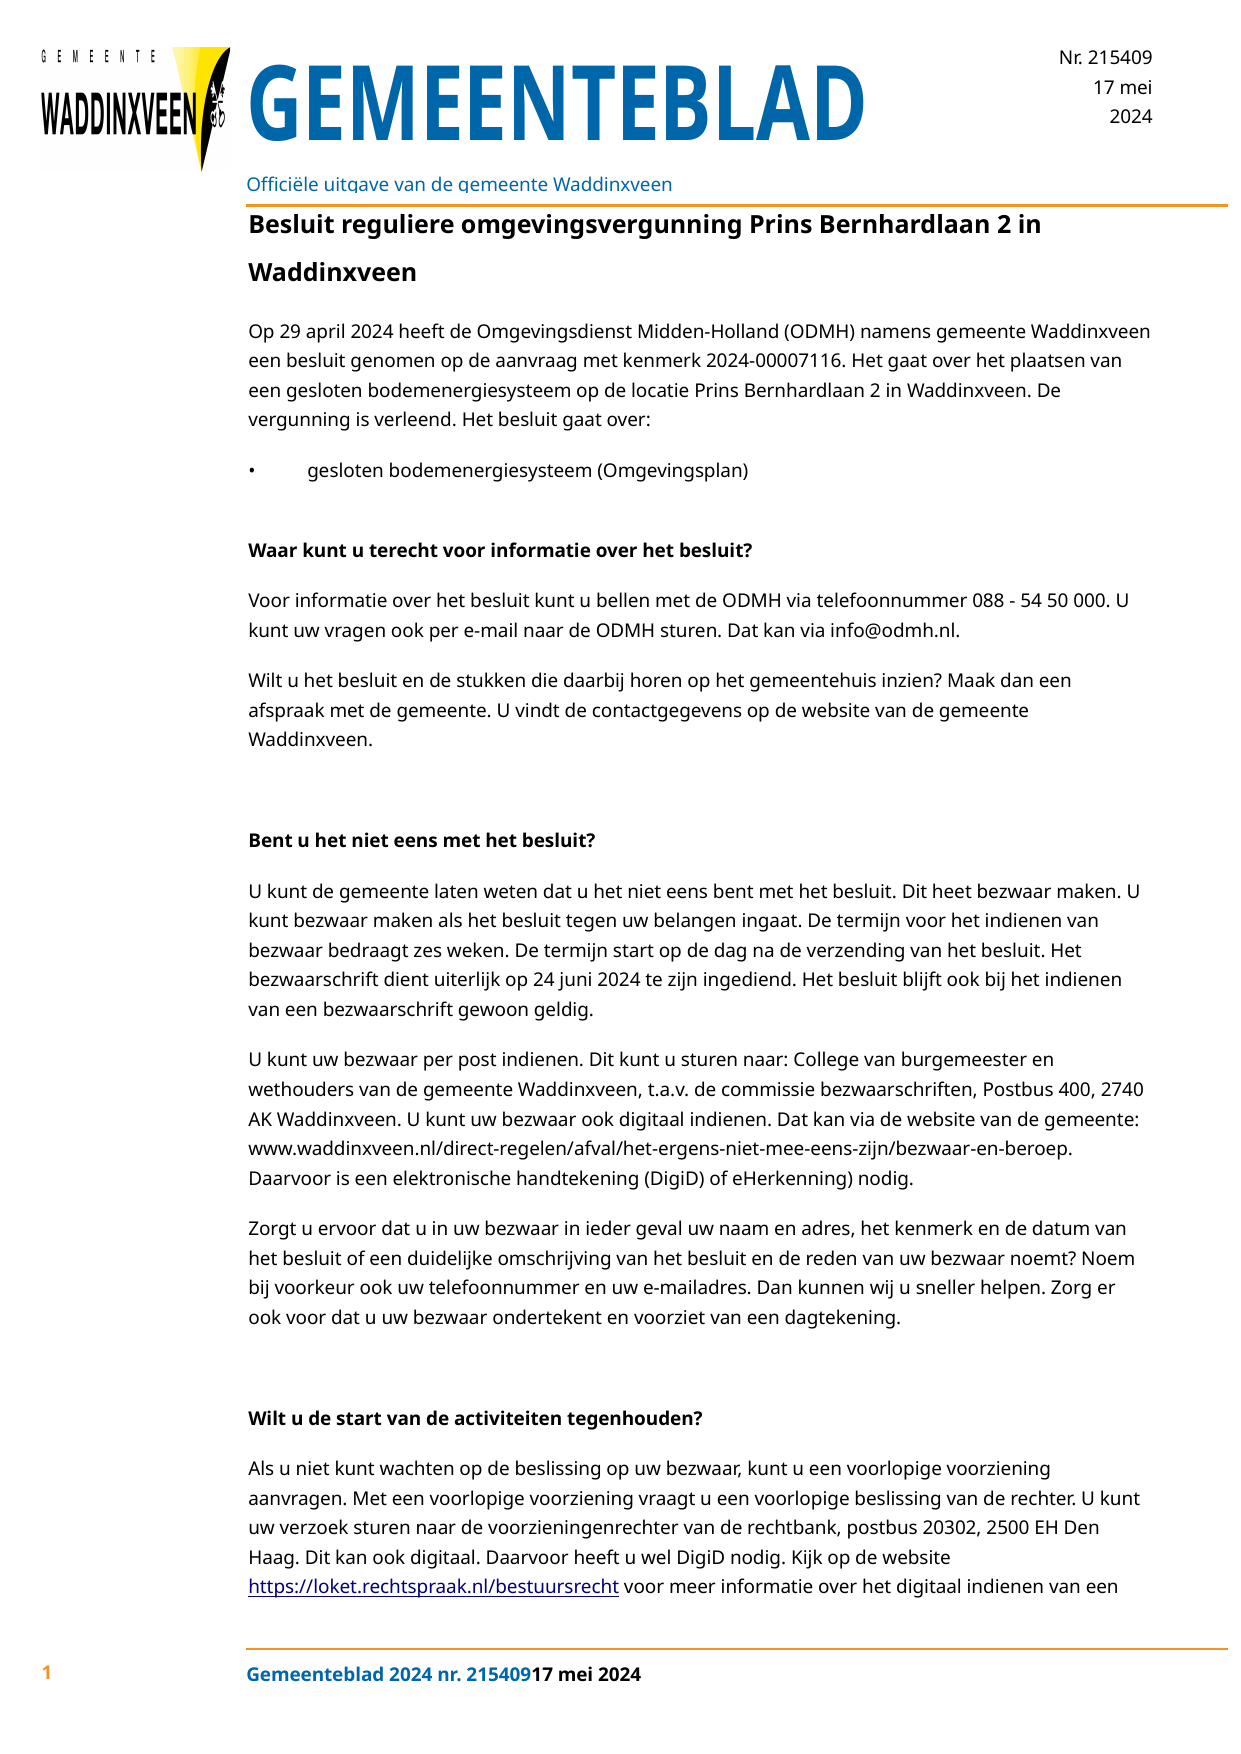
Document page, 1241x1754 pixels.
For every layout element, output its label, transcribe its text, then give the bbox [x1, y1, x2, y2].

text Als u niet kunt wachten op de beslissing op uw bezwaar, kunt u een voorlopige voorziening aanvragen. Met een voorlopige voorziening vraagt u een voorlopige beslissing van de rechter. U kunt uw verzoek sturen naar de voorzieningenrechter van de rechtbank, postbus 20302, 2500 EH Den Haag. Dit kan ook digitaal. Daarvoor heeft u wel DigiD nodig. Kijk op de website https://loket.rechtspraak.nl/bestuursrecht voor meer informatie over het digitaal indienen van een [248, 1455, 1152, 1599]
text Op 29 april 2024 heeft de Omgevingsdienst Midden-Holland (ODMH) namens gemeente Waddinxveen een besluit genomen op de aanvraag met kenmerk 2024-00007116. Het gaat over het plaatsen van een gesloten bodemenergiesysteem op de locatie Prins Bernhardlaan 2 in Waddinxveen. De vergunning is verleend. Het besluit gaat over: [248, 318, 1152, 432]
text Zorgt u ervoor dat u in uw bezwaar in ieder geval uw naam en adres, het kenmerk en de datum van het besluit of een duidelijke omschrijving van het besluit en de reden van uw bezwaar noemt? Noem bij voorkeur ook uw telefoonnummer en uw e-mailadres. Dan kunnen wij u sneller helpen. Zorg er ook voor dat u uw bezwaar ondertekent en voorziet van een dagtekening. [248, 1215, 1152, 1330]
text Voor informatie over het besluit kunt u bellen met de ODMH via telefoonnummer 088 - 54 50 000. U kunt uw vragen ook per e-mail naar de ODMH sturen. Dat kan via info@odmh.nl. [248, 587, 1152, 643]
text Waar kunt u terecht voor informatie over het besluit? [248, 537, 1152, 563]
text Bent u het niet eens met het besluit? [248, 827, 1152, 853]
picture [41, 47, 231, 172]
text U kunt uw bezwaar per post indienen. Dit kunt u sturen naar: College van burgemeester en wethouders van de gemeente Waddinxveen, t.a.v. de commissie bezwaarschriften, Postbus 400, 2740 AK Waddinxveen. U kunt uw bezwaar ook digitaal indienen. Dat kan via de website van de gemeente: www.waddinxveen.nl/direct-regelen/afval/het-ergens-niet-mee-eens-zijn/bezwaar-en-beroep. Daarvoor is een elektronische handtekening (DigiD) of eHerkenning) nodig. [248, 1047, 1152, 1191]
list gesloten bodemenergiesysteem (Omgevingsplan) [248, 457, 1152, 483]
text U kunt de gemeente laten weten dat u het niet eens bent met het besluit. Dit heet bezwaar maken. U kunt bezwaar maken als het besluit tegen uw belangen ingaat. De termijn voor het indienen van bezwaar bedraagt zes weken. De termijn start op de dag na de verzending van het besluit. Het bezwaarschrift dient uiterlijk op 24 juni 2024 te zijn ingediend. Het besluit blijft ook bij het indienen van een bezwaarschrift gewoon geldig. [248, 878, 1152, 1022]
text Wilt u de start van de activiteiten tegenhouden? [248, 1405, 1152, 1431]
text Wilt u het besluit en de stukken die daarbij horen op het gemeentehuis inzien? Maak dan een afspraak met de gemeente. U vindt de contactgegevens op de website van de gemeente Waddinxveen. [248, 667, 1152, 752]
text Besluit reguliere omgevingsvergunning Prins Bernhardlaan 2 in Waddinxveen [248, 207, 1152, 288]
